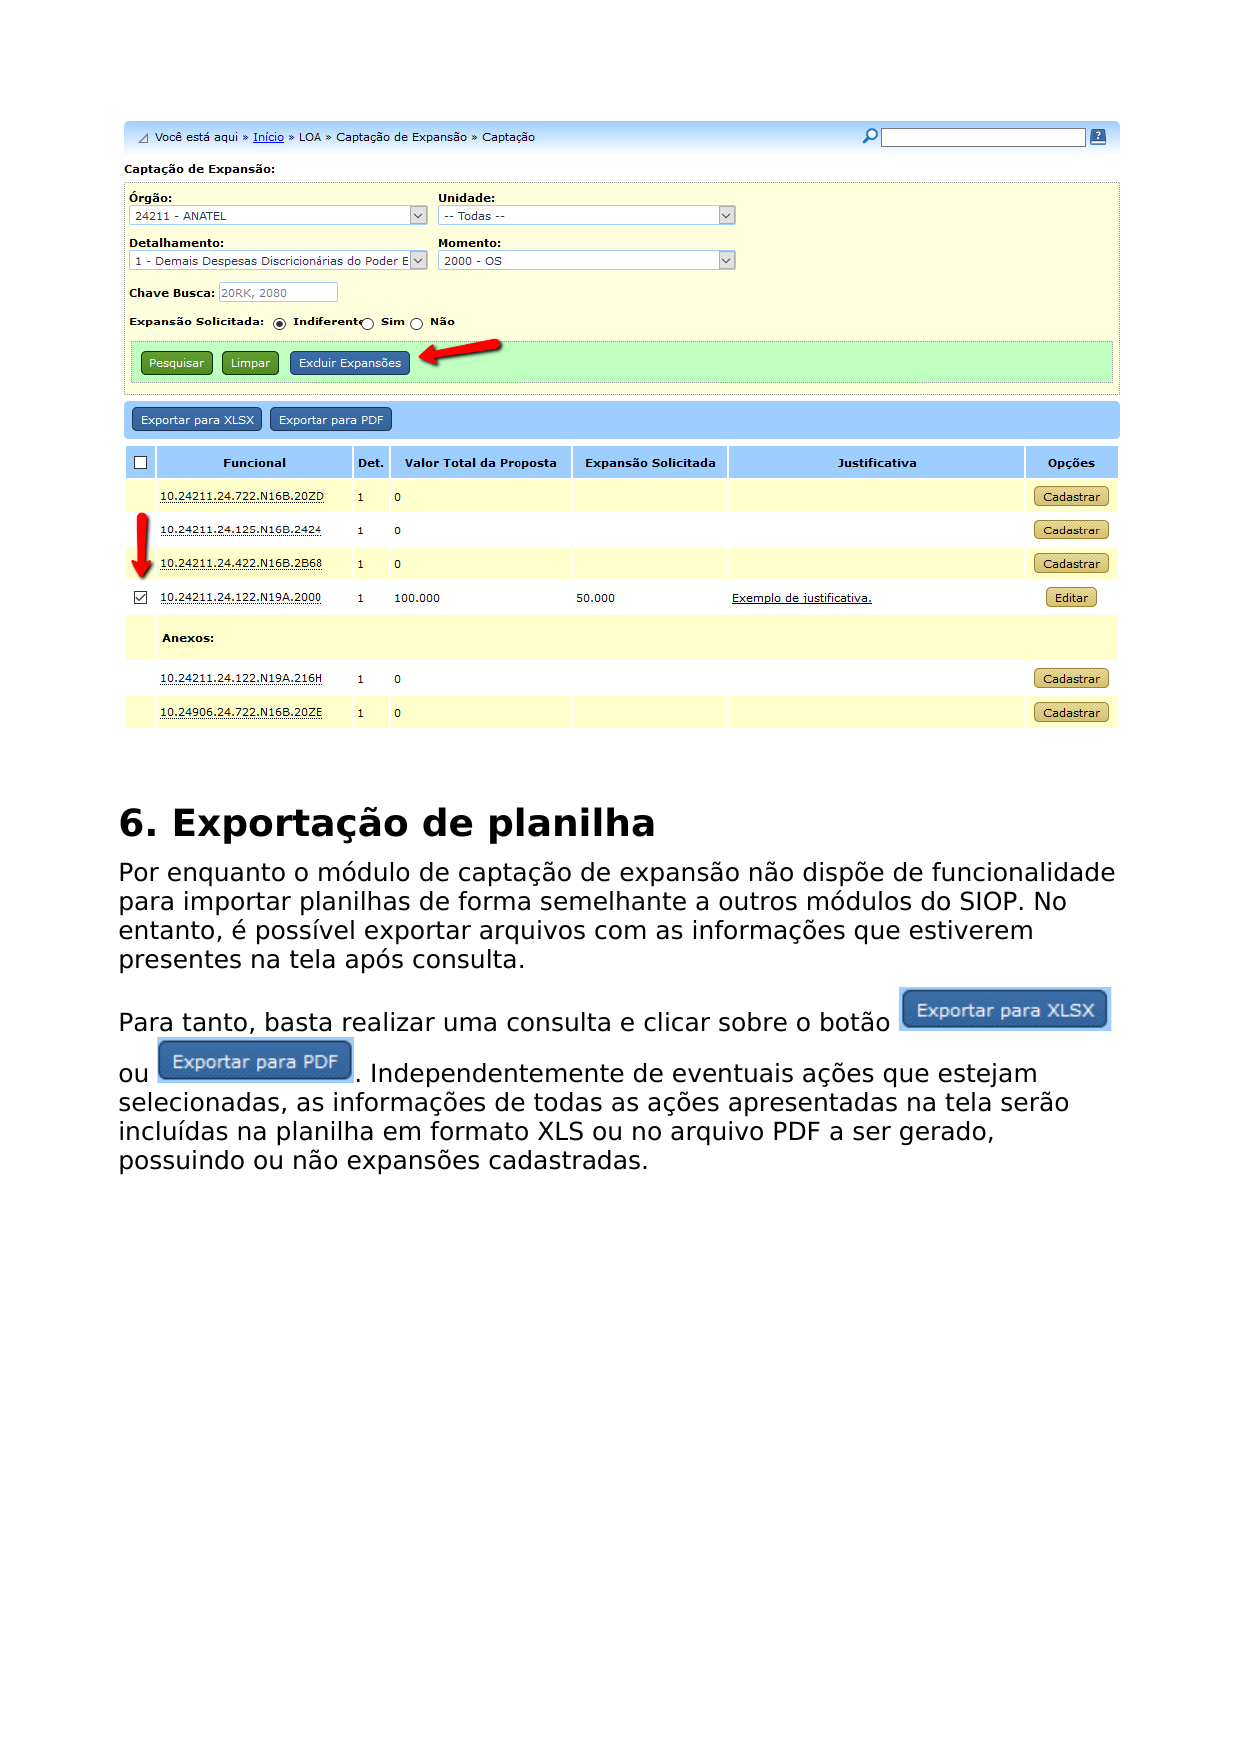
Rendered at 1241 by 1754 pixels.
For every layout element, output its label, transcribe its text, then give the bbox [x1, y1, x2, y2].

picture [157, 1037, 354, 1083]
picture [118, 118, 1123, 736]
text Para tanto, basta realizar uma consulta e clicar sobre o botão ou . Independentemente de eventuais ações que estejam selecionadas, as informações de todas as ações apresentadas na tela serão incluídas na planilha em formato XLS ou no arquivo PDF a ser gerado, possuindo ou não expansões cadastradas. [118, 987, 1122, 1176]
picture [898, 987, 1112, 1031]
subtitle 6. Exportação de planilha [118, 802, 1122, 846]
text Por enquanto o módulo de captação de expansão não dispõe de funcionalidade para importar planilhas de forma semelhante a outros módulos do SIOP. No entanto, é possível exportar arquivos com as informações que estiverem presentes na tela após consulta. [118, 858, 1122, 975]
